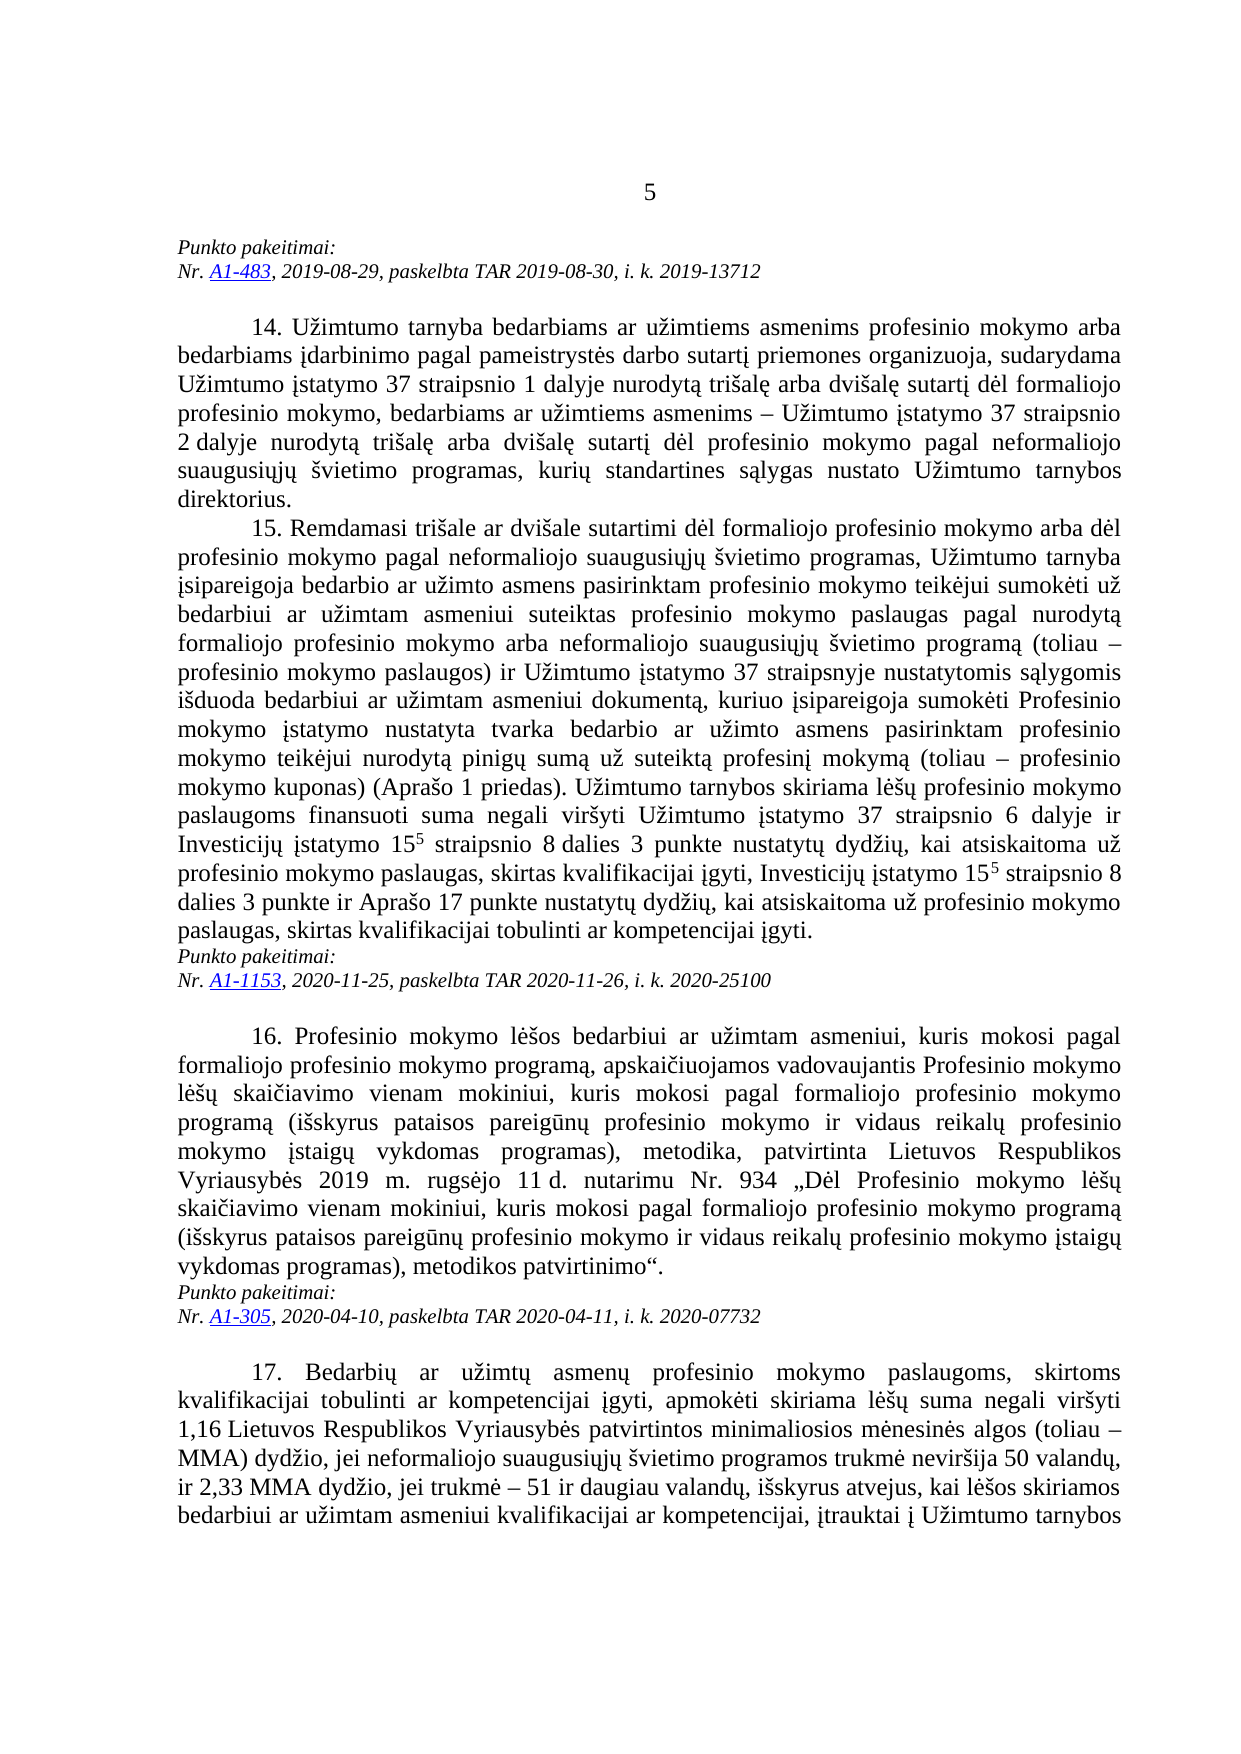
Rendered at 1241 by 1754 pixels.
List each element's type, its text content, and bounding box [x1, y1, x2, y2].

text 15. Remdamasi trišale ar dvišale sutartimi dėl formaliojo profesinio mokymo arba dėl profesinio mokymo pagal neformaliojo suaugusiųjų švietimo programas, Užimtumo tarnyba įsipareigoja bedarbio ar užimto asmens pasirinktam profesinio mokymo teikėjui sumokėti už bedarbiui ar užimtam asmeniui suteiktas profesinio mokymo paslaugas pagal nurodytą formaliojo profesinio mokymo arba neformaliojo suaugusiųjų švietimo programą (toliau – profesinio mokymo paslaugos) ir Užimtumo įstatymo 37 straipsnyje nustatytomis sąlygomis išduoda bedarbiui ar užimtam asmeniui dokumentą, kuriuo įsipareigoja sumokėti Profesinio mokymo įstatymo nustatyta tvarka bedarbio ar užimto asmens pasirinktam profesinio mokymo teikėjui nurodytą pinigų sumą už suteiktą profesinį mokymą (toliau – profesinio mokymo kuponas) (Aprašo 1 priedas). Užimtumo tarnybos skiriama lėšų profesinio mokymo paslaugoms finansuoti suma negali viršyti Užimtumo įstatymo 37 straipsnio 6 dalyje ir Investicijų įstatymo 155 straipsnio 8 dalies 3 punkte nustatytų dydžių, kai atsiskaitoma už profesinio mokymo paslaugas, skirtas kvalifikacijai įgyti, Investicijų įstatymo 155 straipsnio 8 dalies 3 punkte ir Aprašo 17 punkte nustatytų dydžių, kai atsiskaitoma už profesinio mokymo paslaugas, skirtas kvalifikacijai tobulinti ar kompetencijai įgyti. [177, 513, 1122, 944]
text Punkto pakeitimai: [177, 235, 1122, 259]
text 14. Užimtumo tarnyba bedarbiams ar užimtiems asmenims profesinio mokymo arba bedarbiams įdarbinimo pagal pameistrystės darbo sutartį priemones organizuoja, sudarydama Užimtumo įstatymo 37 straipsnio 1 dalyje nurodytą trišalę arba dvišalę sutartį dėl formaliojo profesinio mokymo, bedarbiams ar užimtiems asmenims – Užimtumo įstatymo 37 straipsnio 2 dalyje nurodytą trišalę arba dvišalę sutartį dėl profesinio mokymo pagal neformaliojo suaugusiųjų švietimo programas, kurių standartines sąlygas nustato Užimtumo tarnybos direktorius. [177, 312, 1122, 513]
text Nr. A1-305, 2020-04-10, paskelbta TAR 2020-04-11, i. k. 2020-07732 [177, 1304, 1122, 1328]
text Punkto pakeitimai: [177, 944, 1122, 968]
text 16. Profesinio mokymo lėšos bedarbiui ar užimtam asmeniui, kuris mokosi pagal formaliojo profesinio mokymo programą, apskaičiuojamos vadovaujantis Profesinio mokymo lėšų skaičiavimo vienam mokiniui, kuris mokosi pagal formaliojo profesinio mokymo programą (išskyrus pataisos pareigūnų profesinio mokymo ir vidaus reikalų profesinio mokymo įstaigų vykdomas programas), metodika, patvirtinta Lietuvos Respublikos Vyriausybės 2019 m. rugsėjo 11 d. nutarimu Nr. 934 „Dėl Profesinio mokymo lėšų skaičiavimo vienam mokiniui, kuris mokosi pagal formaliojo profesinio mokymo programą (išskyrus pataisos pareigūnų profesinio mokymo ir vidaus reikalų profesinio mokymo įstaigų vykdomas programas), metodikos patvirtinimo“. [177, 1021, 1122, 1280]
text 17. Bedarbių ar užimtų asmenų profesinio mokymo paslaugoms, skirtoms kvalifikacijai tobulinti ar kompetencijai įgyti, apmokėti skiriama lėšų suma negali viršyti 1,16 Lietuvos Respublikos Vyriausybės patvirtintos minimaliosios mėnesinės algos (toliau – MMA) dydžio, jei neformaliojo suaugusiųjų švietimo programos trukmė neviršija 50 valandų, ir 2,33 MMA dydžio, jei trukmė – 51 ir daugiau valandų, išskyrus atvejus, kai lėšos skiriamos bedarbiui ar užimtam asmeniui kvalifikacijai ar kompetencijai, įtrauktai į Užimtumo tarnybos [177, 1357, 1122, 1529]
text Nr. A1-483, 2019-08-29, paskelbta TAR 2019-08-30, i. k. 2019-13712 [177, 259, 1122, 283]
text Punkto pakeitimai: [177, 1280, 1122, 1304]
text Nr. A1-1153, 2020-11-25, paskelbta TAR 2020-11-26, i. k. 2020-25100 [177, 968, 1122, 992]
